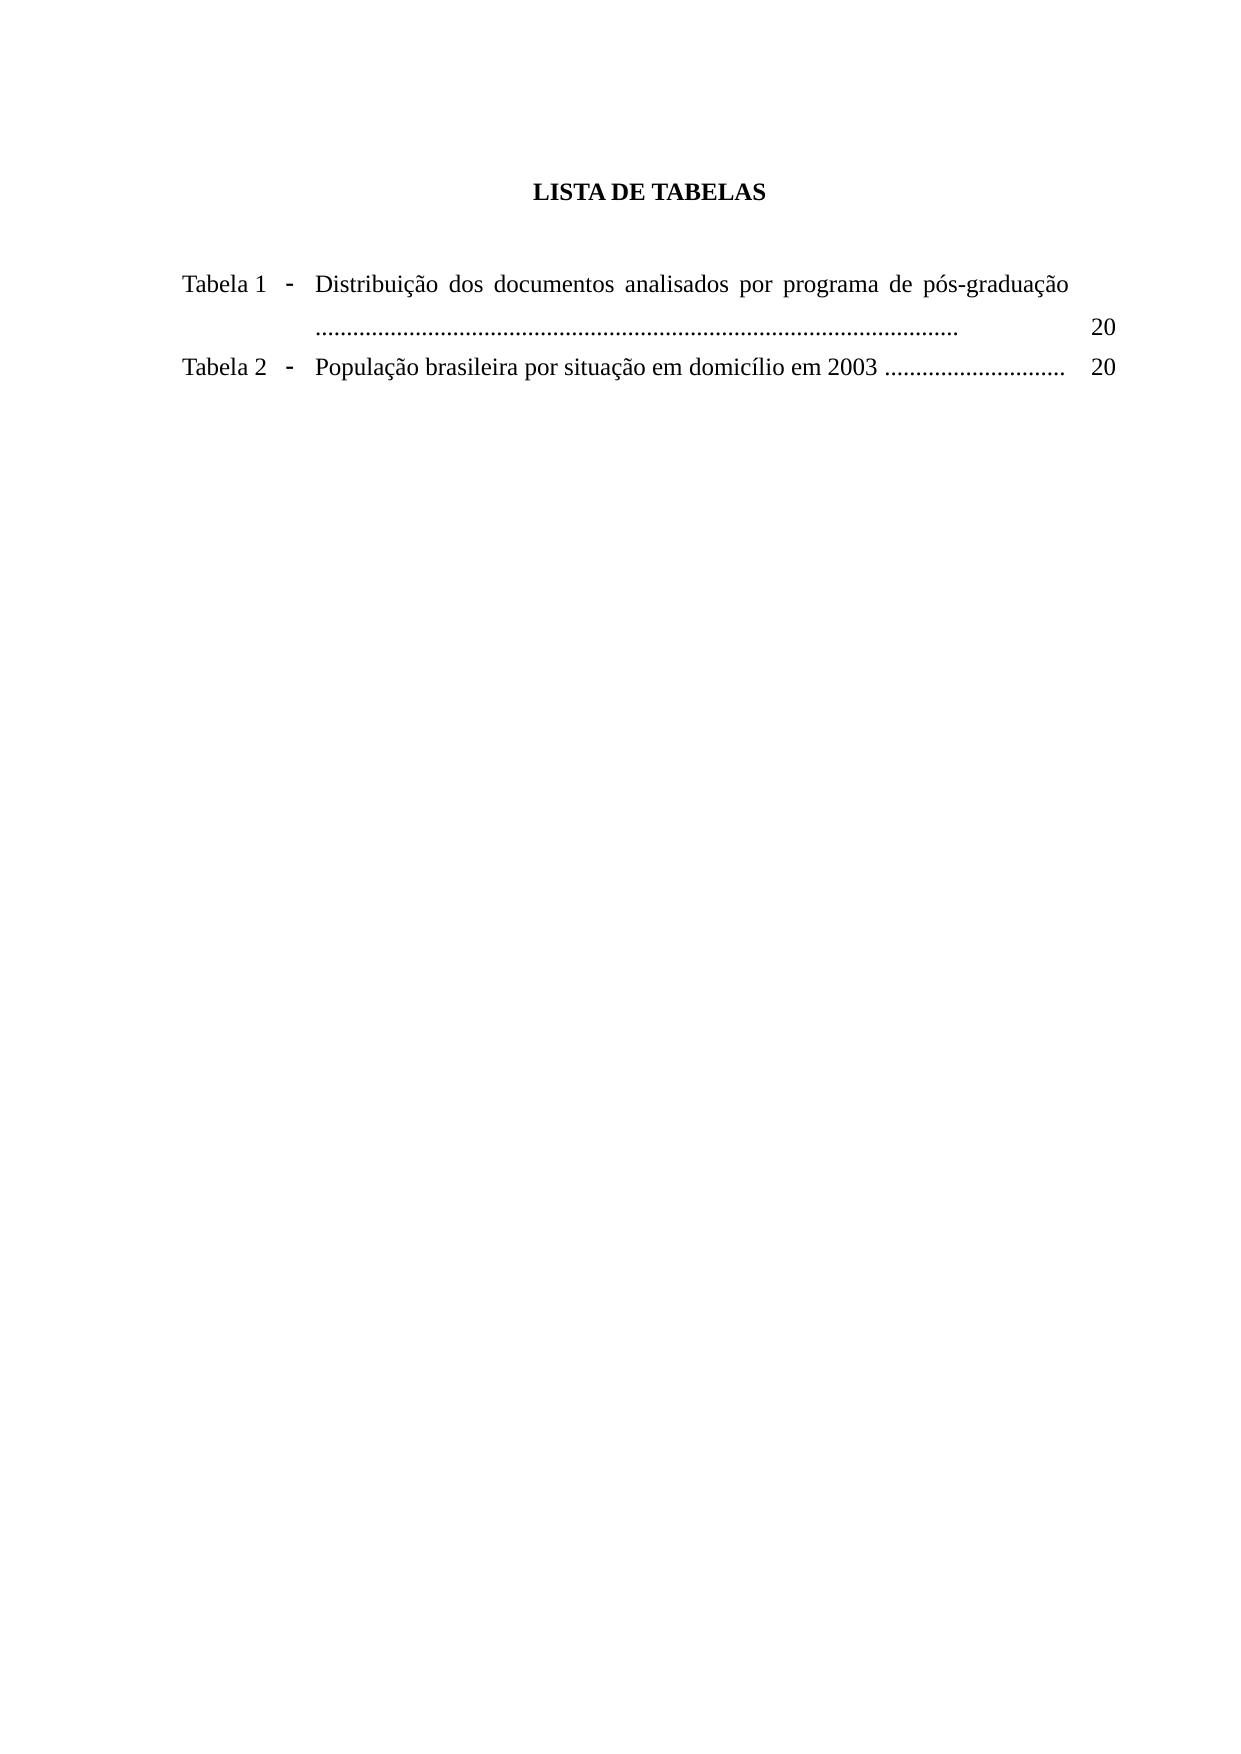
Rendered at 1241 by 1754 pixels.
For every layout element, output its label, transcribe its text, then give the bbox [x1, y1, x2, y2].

table_cell População brasileira por situação em domicílio em 2003 ............................. [285, 347, 1068, 387]
text LISTA DE TABELAS [177, 177, 1122, 206]
table_header Distribuição dos documentos analisados por programa de pós-graduação ....................................................................................................... [285, 264, 1068, 347]
table_cell 20 [1068, 347, 1121, 387]
table_header 20 [1068, 264, 1121, 347]
table_header Tabela 1 [176, 264, 285, 347]
table_cell Tabela 2 [176, 347, 285, 387]
